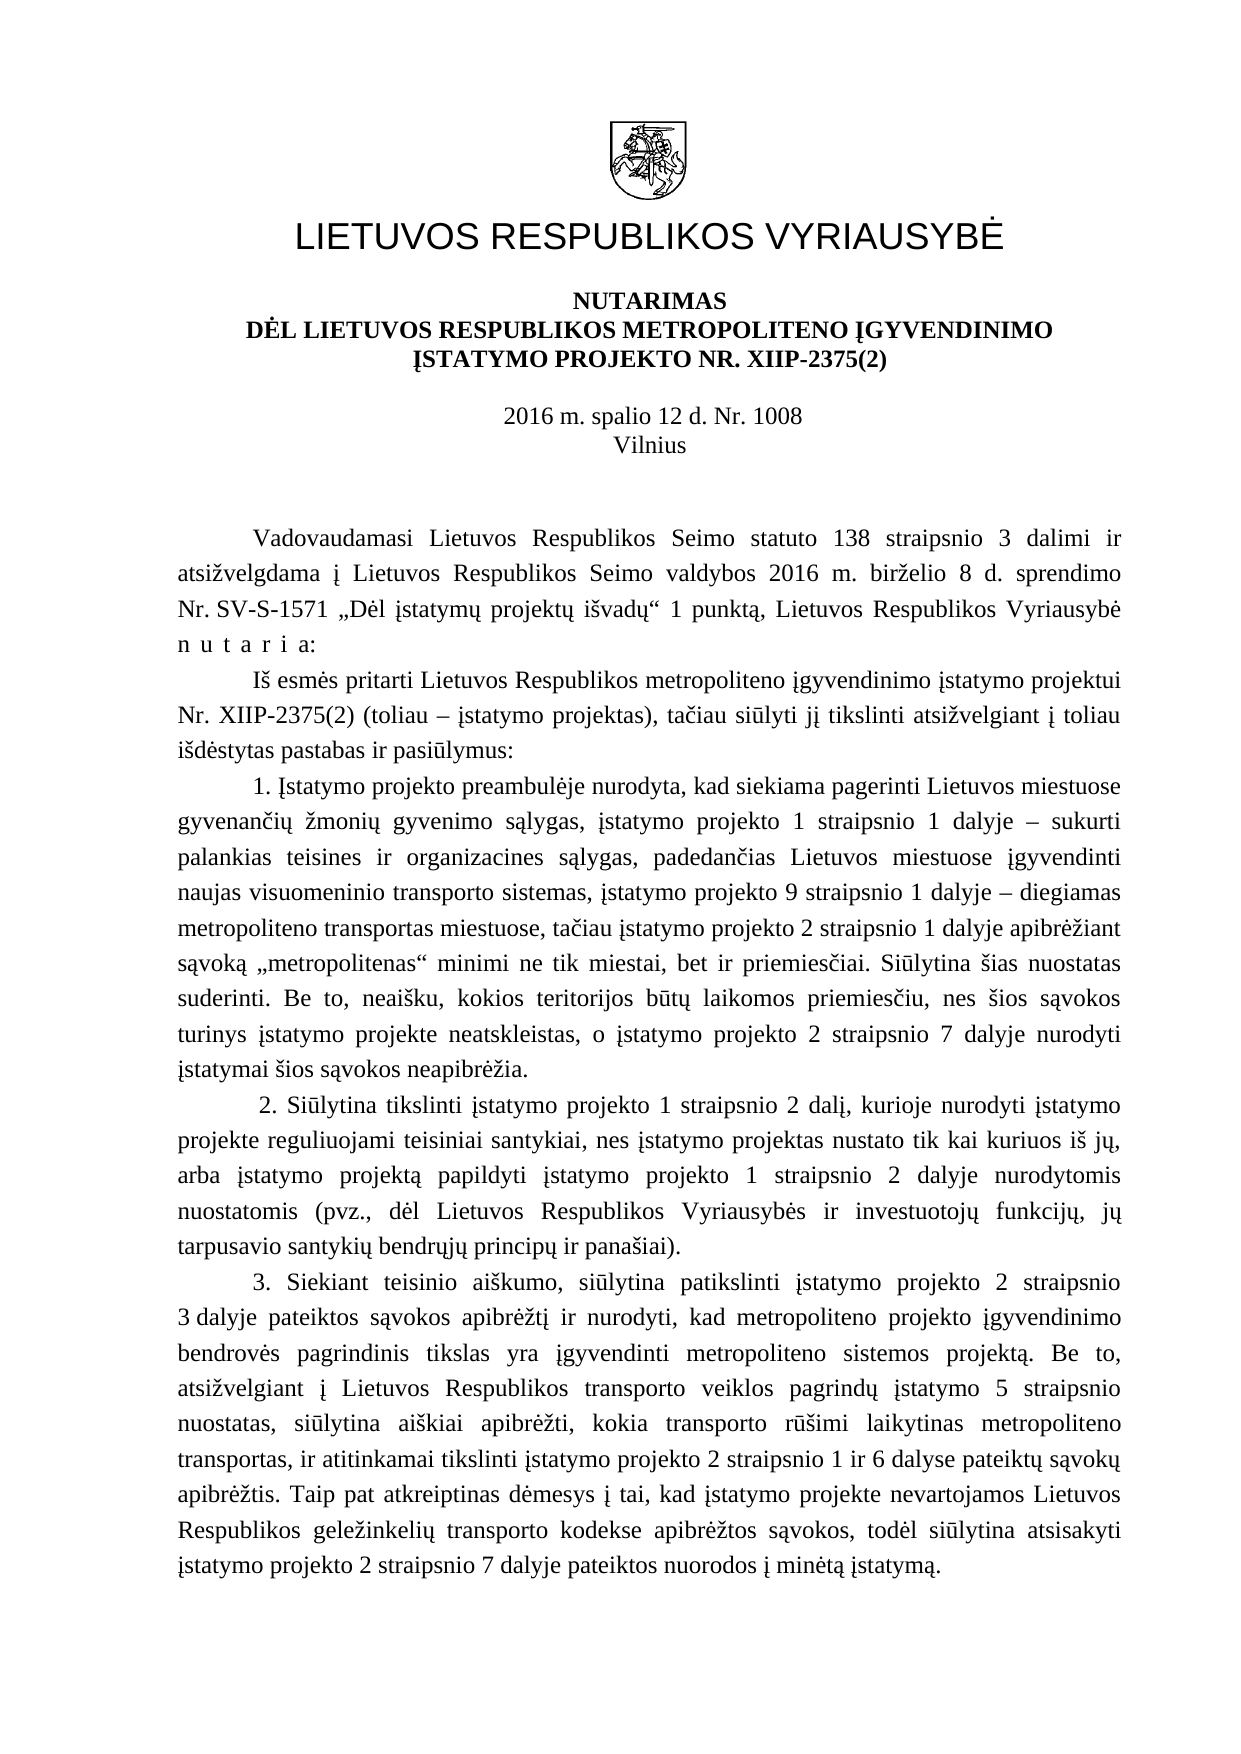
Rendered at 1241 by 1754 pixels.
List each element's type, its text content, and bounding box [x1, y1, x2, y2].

text nutarimas [177, 286, 1122, 315]
text 3. Siekiant teisinio aiškumo, siūlytina patikslinti įstatymo projekto 2 straipsnio 3 dalyje pateiktos sąvokos apibrėžtį ir nurodyti, kad metropoliteno projekto įgyvendinimo bendrovės pagrindinis tikslas yra įgyvendinti metropoliteno sistemos projektą. Be to, atsižvelgiant į Lietuvos Respublikos transporto veiklos pagrindų įstatymo 5 straipsnio nuostatas, siūlytina aiškiai apibrėžti, kokia transporto rūšimi laikytinas metropoliteno transportas, ir atitinkamai tikslinti įstatymo projekto 2 straipsnio 1 ir 6 dalyse pateiktų sąvokų apibrėžtis. Taip pat atkreiptinas dėmesys į tai, kad įstatymo projekte nevartojamos Lietuvos Respublikos geležinkelių transporto kodekse apibrėžtos sąvokos, todėl siūlytina atsisakyti įstatymo projekto 2 straipsnio 7 dalyje pateiktos nuorodos į minėtą įstatymą. [177, 1260, 1122, 1579]
text Iš esmės pritarti Lietuvos Respublikos metropoliteno įgyvendinimo įstatymo projektui Nr. XIIP-2375(2) (toliau – įstatymo projektas), tačiau siūlyti jį tikslinti atsižvelgiant į toliau išdėstytas pastabas ir pasiūlymus: [177, 658, 1122, 764]
text DĖL LIETUVOS RESPUBLIKOS METROPOLITENO ĮGYVENDINIMO ĮSTATYMO PROJEKTO NR. XIIP-2375(2) [177, 315, 1122, 373]
text 1. Įstatymo projekto preambulėje nurodyta, kad siekiama pagerinti Lietuvos miestuose gyvenančių žmonių gyvenimo sąlygas, įstatymo projekto 1 straipsnio 1 dalyje – sukurti palankias teisines ir organizacines sąlygas, padedančias Lietuvos miestuose įgyvendinti naujas visuomeninio transporto sistemas, įstatymo projekto 9 straipsnio 1 dalyje – diegiamas metropoliteno transportas miestuose, tačiau įstatymo projekto 2 straipsnio 1 dalyje apibrėžiant sąvoką „metropolitenas“ minimi ne tik miestai, bet ir priemiesčiai. Siūlytina šias nuostatas suderinti. Be to, neaišku, kokios teritorijos būtų laikomos priemiesčiu, nes šios sąvokos turinys įstatymo projekte neatskleistas, o įstatymo projekto 2 straipsnio 7 dalyje nurodyti įstatymai šios sąvokos neapibrėžia. [177, 764, 1122, 1083]
text 2. Siūlytina tikslinti įstatymo projekto 1 straipsnio 2 dalį, kurioje nurodyti įstatymo projekte reguliuojami teisiniai santykiai, nes įstatymo projektas nustato tik kai kuriuos iš jų, arba įstatymo projektą papildyti įstatymo projekto 1 straipsnio 2 dalyje nurodytomis nuostatomis (pvz., dėl Lietuvos Respublikos Vyriausybės ir investuotojų funkcijų, jų tarpusavio santykių bendrųjų principų ir panašiai). [177, 1083, 1122, 1260]
text 2016 m. spalio 12 d. Nr. 1008 [177, 401, 1122, 430]
text Vilnius [177, 430, 1122, 459]
text Lietuvos Respublikos Vyriausybė [177, 214, 1122, 258]
text Vadovaudamasi Lietuvos Respublikos Seimo statuto 138 straipsnio 3 dalimi ir atsižvelgdama į Lietuvos Respublikos Seimo valdybos 2016 m. birželio 8 d. sprendimo Nr. SV-S-1571 „Dėl įstatymų projektų išvadų“ 1 punktą, Lietuvos Respublikos Vyriausybė nutaria: [177, 516, 1122, 658]
